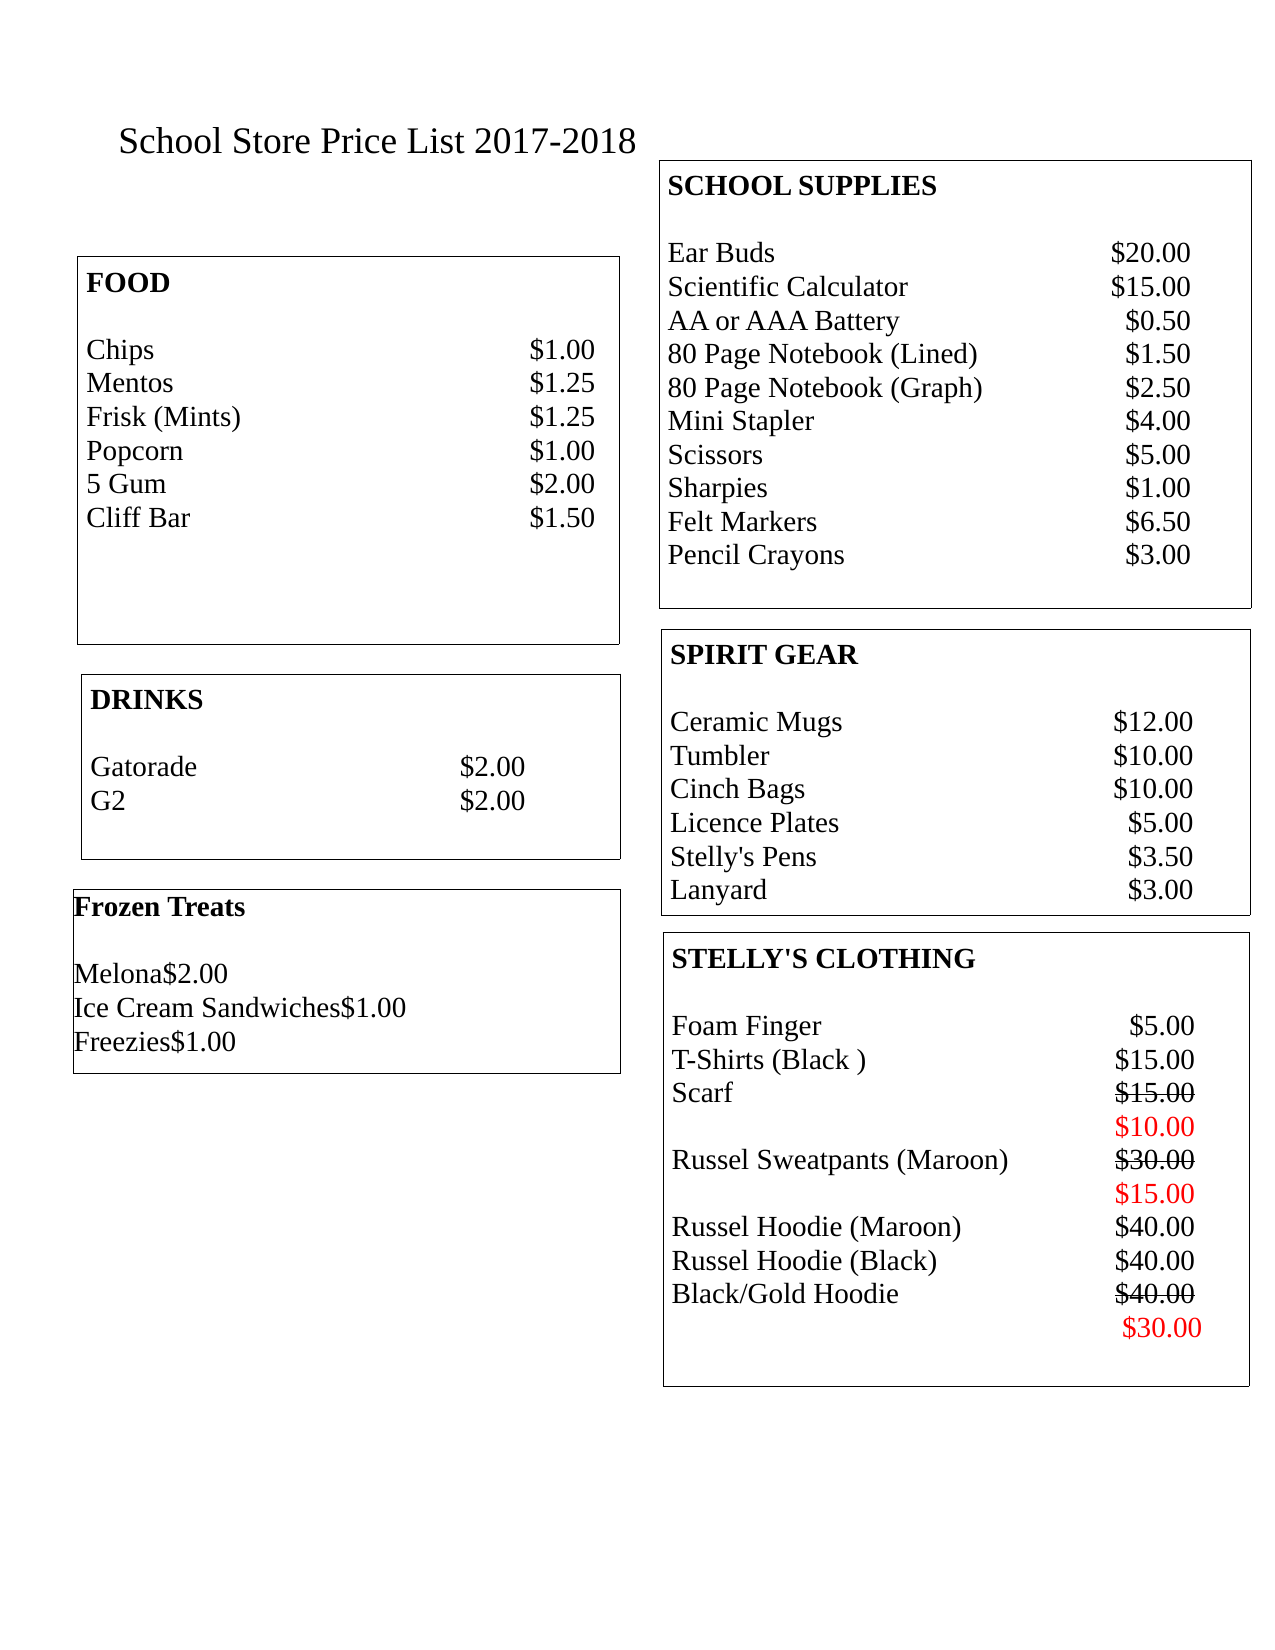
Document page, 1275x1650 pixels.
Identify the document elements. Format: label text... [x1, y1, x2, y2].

text Scarf $15.00 [671, 1075, 1240, 1109]
text Scientific Calculator $15.00 [667, 269, 1242, 303]
text Cinch Bags $10.00 [670, 772, 1241, 805]
text Licence Plates $5.00 [670, 805, 1241, 839]
text Mini Stapler $4.00 [667, 403, 1242, 437]
text Tumbler $10.00 [670, 738, 1241, 772]
text Gatorade $2.00 [90, 749, 611, 783]
text Black/Gold Hoodie $40.00 $30.00 [671, 1277, 1240, 1344]
text 80 Page Notebook (Graph) $2.50 [667, 370, 1242, 403]
text G2 $2.00 [90, 783, 611, 817]
text Felt Markers $6.50 [667, 504, 1242, 537]
text SCHOOL SUPPLIES [667, 168, 1242, 202]
text SPIRIT GEAR [670, 637, 1241, 671]
text Foam Finger $5.00 [671, 1008, 1240, 1042]
text Pencil Crayons $3.00 [667, 537, 1242, 571]
text 5 Gum $2.00 [86, 466, 610, 500]
text Russel Hoodie (Maroon) $40.00 [671, 1209, 1240, 1243]
text Mentos $1.25 [86, 366, 610, 399]
text Ceramic Mugs $12.00 [670, 704, 1241, 738]
text Russel Sweatpants (Maroon) $30.00 [671, 1142, 1240, 1176]
text $10.00 [671, 1109, 1240, 1142]
text 80 Page Notebook (Lined) $1.50 [667, 336, 1242, 370]
text Frisk (Mints) $1.25 [86, 399, 610, 433]
text FOOD [86, 265, 610, 298]
text Chips $1.00 [86, 332, 610, 366]
text DRINKS [90, 682, 611, 716]
text AA or AAA Battery $0.50 [667, 303, 1242, 336]
text School Store Price List 2017-2018 [118, 118, 1251, 608]
text T-Shirts (Black ) $15.00 [671, 1042, 1240, 1075]
text Popcorn $1.00 [86, 433, 610, 466]
text Stelly's Pens $3.50 [670, 839, 1241, 872]
text Scissors $5.00 [667, 437, 1242, 470]
text Lanyard $3.00 [670, 872, 1241, 906]
text Cliff Bar $1.50 [86, 500, 610, 533]
text Russel Hoodie (Black) $40.00 [671, 1243, 1240, 1277]
text Ear Buds $20.00 [667, 236, 1242, 269]
text $15.00 [671, 1176, 1240, 1209]
text Sharpies $1.00 [667, 470, 1242, 504]
text STELLY'S CLOTHING [671, 941, 1240, 975]
